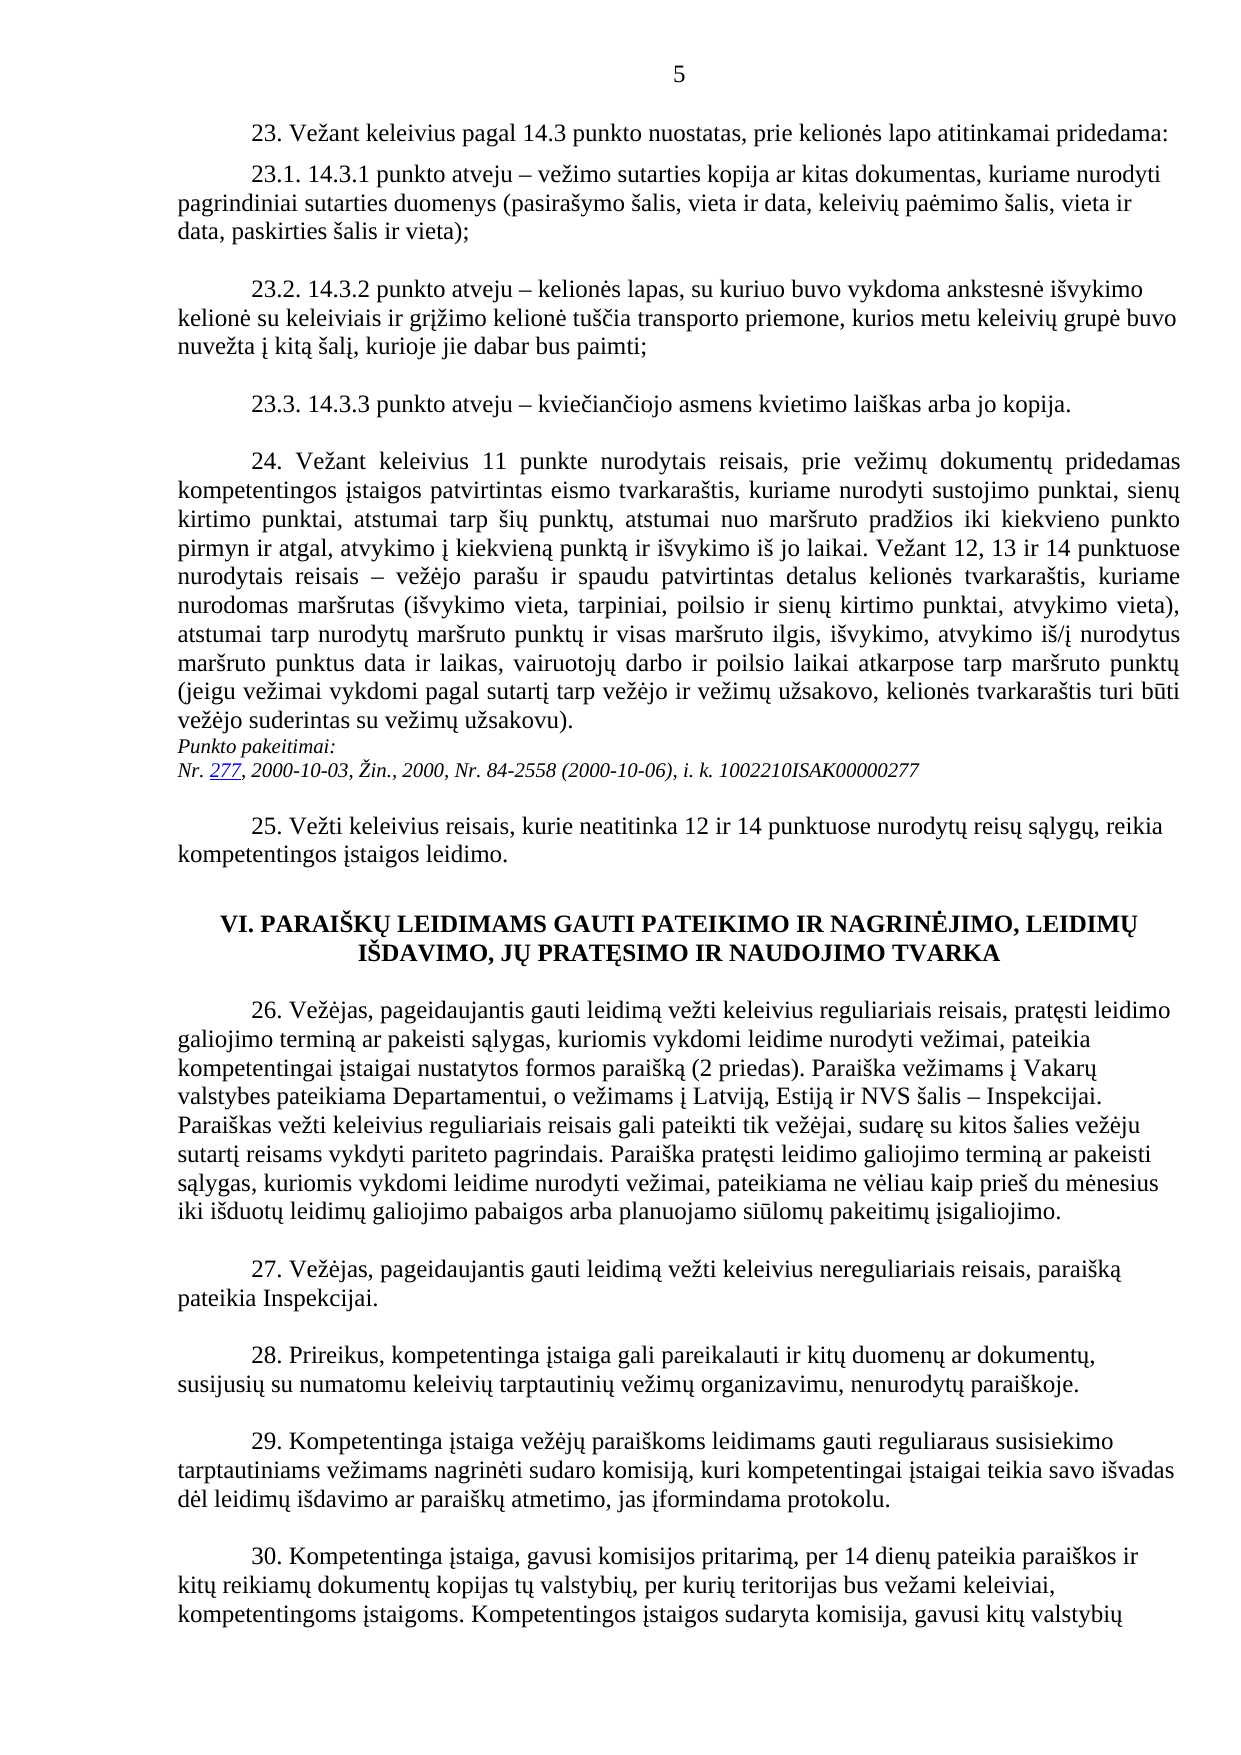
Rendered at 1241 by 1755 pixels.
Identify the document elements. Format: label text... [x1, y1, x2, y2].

text 28. Prireikus, kompetentinga įstaiga gali pareikalauti ir kitų duomenų ar dokumentų, susijusių su numatomu keleivių tarptautinių vežimų organizavimu, nenurodytų paraiškoje. [177, 1340, 1181, 1398]
text 23. Vežant keleivius pagal 14.3 punkto nuostatas, prie kelionės lapo atitinkamai pridedama: [177, 118, 1181, 147]
text 23.2. 14.3.2 punkto atveju – kelionės lapas, su kuriuo buvo vykdoma ankstesnė išvykimo kelionė su keleiviais ir grįžimo kelionė tuščia transporto priemone, kurios metu keleivių grupė buvo nuvežta į kitą šalį, kurioje jie dabar bus paimti; [177, 274, 1181, 360]
text Nr. 277, 2000-10-03, Žin., 2000, Nr. 84-2558 (2000-10-06), i. k. 1002210ISAK00000277 [177, 758, 1181, 782]
text 23.1. 14.3.1 punkto atveju – vežimo sutarties kopija ar kitas dokumentas, kuriame nurodyti pagrindiniai sutarties duomenys (pasirašymo šalis, vieta ir data, keleivių paėmimo šalis, vieta ir data, paskirties šalis ir vieta); [177, 159, 1181, 245]
text Punkto pakeitimai: [177, 734, 1181, 758]
text 27. Vežėjas, pageidaujantis gauti leidimą vežti keleivius nereguliariais reisais, paraišką pateikia Inspekcijai. [177, 1254, 1181, 1311]
text 23.3. 14.3.3 punkto atveju – kviečiančiojo asmens kvietimo laiškas arba jo kopija. [177, 389, 1181, 418]
text 24. Vežant keleivius 11 punkte nurodytais reisais, prie vežimų dokumentų pridedamas kompetentingos įstaigos patvirtintas eismo tvarkaraštis, kuriame nurodyti sustojimo punktai, sienų kirtimo punktai, atstumai tarp šių punktų, atstumai nuo maršruto pradžios iki kiekvieno punkto pirmyn ir atgal, atvykimo į kiekvieną punktą ir išvykimo iš jo laikai. Vežant 12, 13 ir 14 punktuose nurodytais reisais – vežėjo parašu ir spaudu patvirtintas detalus kelionės tvarkaraštis, kuriame nurodomas maršrutas (išvykimo vieta, tarpiniai, poilsio ir sienų kirtimo punktai, atvykimo vieta), atstumai tarp nurodytų maršruto punktų ir visas maršruto ilgis, išvykimo, atvykimo iš/į nurodytus maršruto punktus data ir laikas, vairuotojų darbo ir poilsio laikai atkarpose tarp maršruto punktų (jeigu vežimai vykdomi pagal sutartį tarp vežėjo ir vežimų užsakovo, kelionės tvarkaraštis turi būti vežėjo suderintas su vežimų užsakovu). [177, 446, 1181, 734]
text 25. Vežti keleivius reisais, kurie neatitinka 12 ir 14 punktuose nurodytų reisų sąlygų, reikia kompetentingos įstaigos leidimo. [177, 811, 1181, 868]
text 26. Vežėjas, pageidaujantis gauti leidimą vežti keleivius reguliariais reisais, pratęsti leidimo galiojimo terminą ar pakeisti sąlygas, kuriomis vykdomi leidime nurodyti vežimai, pateikia kompetentingai įstaigai nustatytos formos paraišką (2 priedas). Paraiška vežimams į Vakarų valstybes pateikiama Departamentui, o vežimams į Latviją, Estiją ir NVS šalis – Inspekcijai. Paraiškas vežti keleivius reguliariais reisais gali pateikti tik vežėjai, sudarę su kitos šalies vežėju sutartį reisams vykdyti pariteto pagrindais. Paraiška pratęsti leidimo galiojimo terminą ar pakeisti sąlygas, kuriomis vykdomi leidime nurodyti vežimai, pateikiama ne vėliau kaip prieš du mėnesius iki išduotų leidimų galiojimo pabaigos arba planuojamo siūlomų pakeitimų įsigaliojimo. [177, 995, 1181, 1225]
text VI. Paraiškų leidimams gauti pateikimo ir nagrinėjimo, leidimų išdavimo, jų pratęsimo ir naudojimo tvarka [177, 909, 1181, 966]
text 30. Kompetentinga įstaiga, gavusi komisijos pritarimą, per 14 dienų pateikia paraiškos ir kitų reikiamų dokumentų kopijas tų valstybių, per kurių teritorijas bus vežami keleiviai, kompetentingoms įstaigoms. Kompetentingos įstaigos sudaryta komisija, gavusi kitų valstybių [177, 1541, 1181, 1628]
text 29. Kompetentinga įstaiga vežėjų paraiškoms leidimams gauti reguliaraus susisiekimo tarptautiniams vežimams nagrinėti sudaro komisiją, kuri kompetentingai įstaigai teikia savo išvadas dėl leidimų išdavimo ar paraiškų atmetimo, jas įformindama protokolu. [177, 1426, 1181, 1513]
